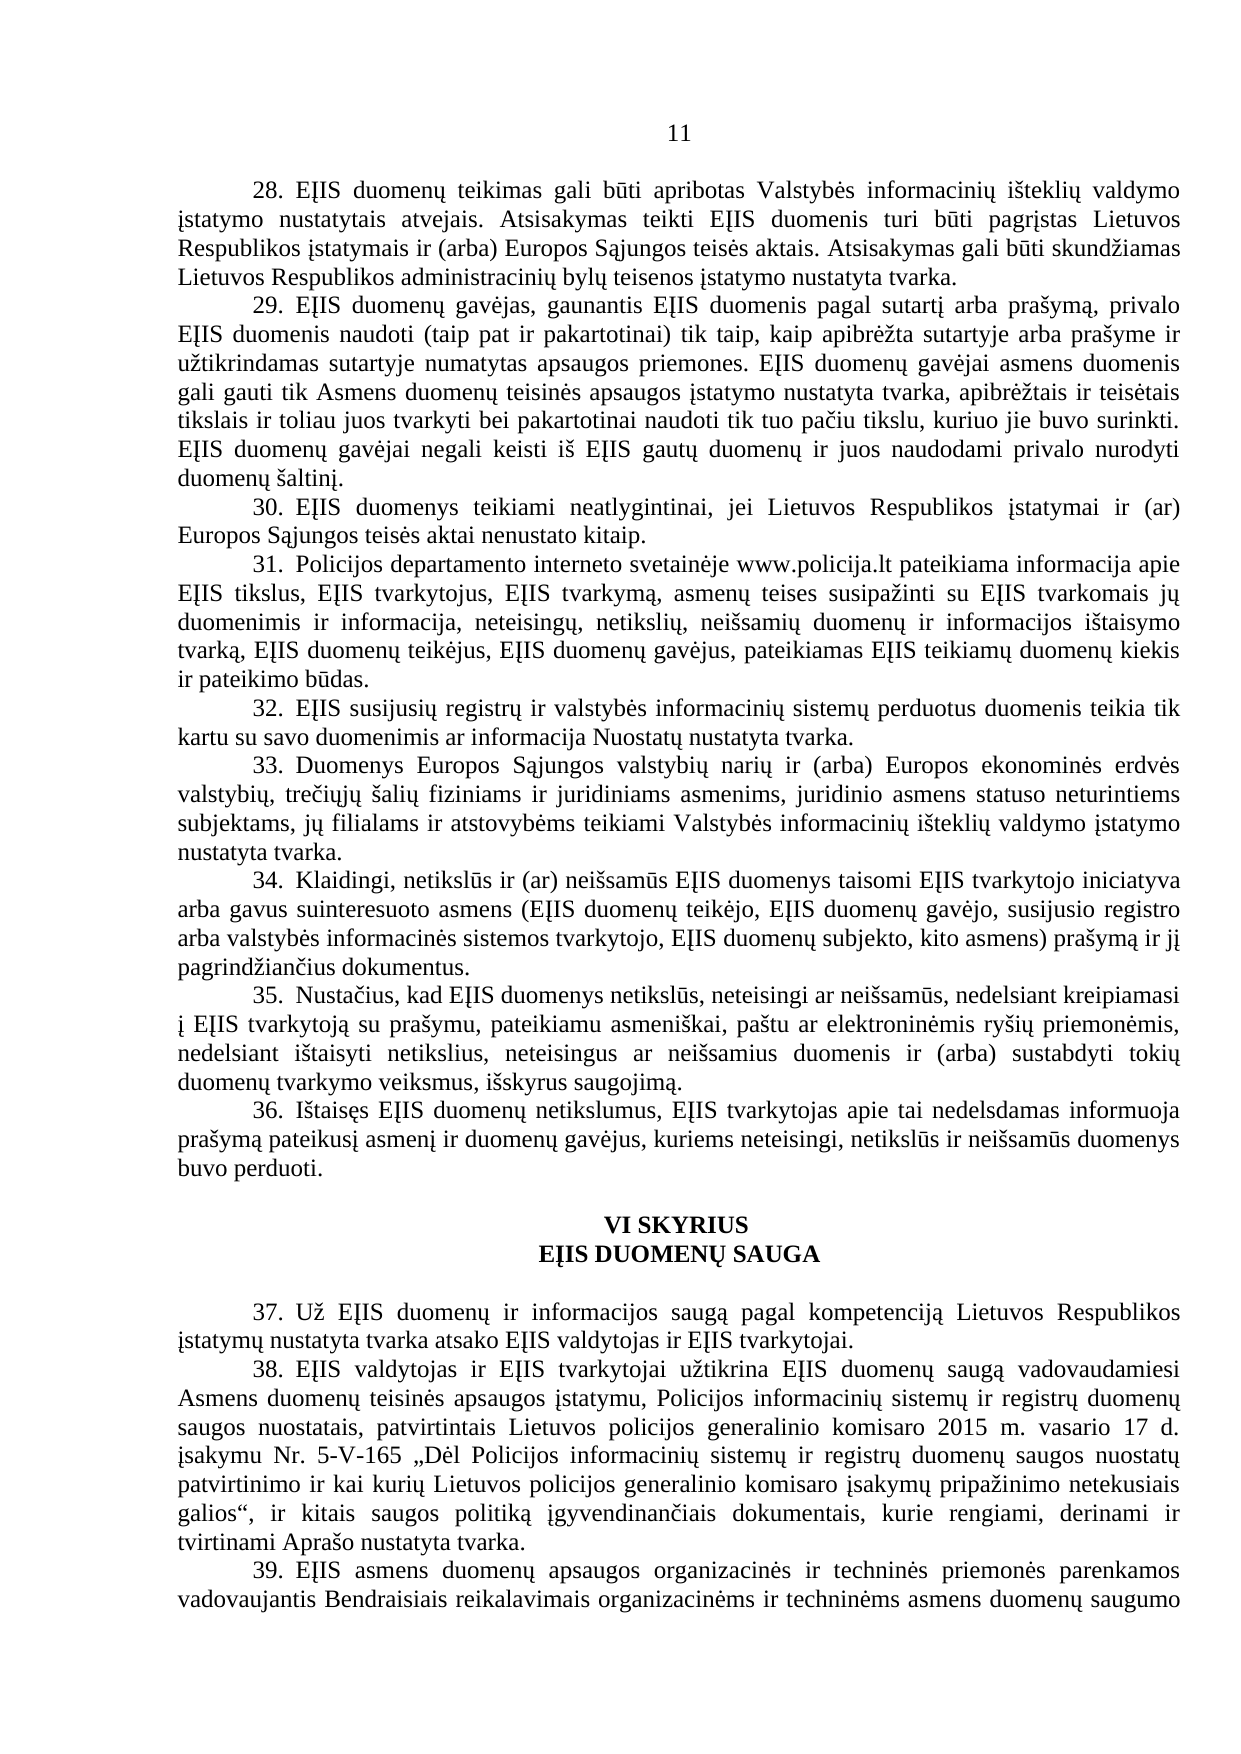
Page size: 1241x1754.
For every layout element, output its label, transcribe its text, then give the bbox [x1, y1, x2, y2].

text 31. Policijos departamento interneto svetainėje www.policija.lt pateikiama informacija apie EĮIS tikslus, EĮIS tvarkytojus, EĮIS tvarkymą, asmenų teises susipažinti su EĮIS tvarkomais jų duomenimis ir informacija, neteisingų, netikslių, neišsamių duomenų ir informacijos ištaisymo tvarką, EĮIS duomenų teikėjus, EĮIS duomenų gavėjus, pateikiamas EĮIS teikiamų duomenų kiekis ir pateikimo būdas. [177, 549, 1181, 693]
text EĮIS DUOMENŲ SAUGA [177, 1239, 1181, 1268]
text 39. EĮIS asmens duomenų apsaugos organizacinės ir techninės priemonės parenkamos vadovaujantis Bendraisiais reikalavimais organizacinėms ir techninėms asmens duomenų saugumo [177, 1556, 1181, 1613]
text 29. EĮIS duomenų gavėjas, gaunantis EĮIS duomenis pagal sutartį arba prašymą, privalo EĮIS duomenis naudoti (taip pat ir pakartotinai) tik taip, kaip apibrėžta sutartyje arba prašyme ir užtikrindamas sutartyje numatytas apsaugos priemones. EĮIS duomenų gavėjai asmens duomenis gali gauti tik Asmens duomenų teisinės apsaugos įstatymo nustatyta tvarka, apibrėžtais ir teisėtais tikslais ir toliau juos tvarkyti bei pakartotinai naudoti tik tuo pačiu tikslu, kuriuo jie buvo surinkti. EĮIS duomenų gavėjai negali keisti iš EĮIS gautų duomenų ir juos naudodami privalo nurodyti duomenų šaltinį. [177, 291, 1181, 492]
text 28. EĮIS duomenų teikimas gali būti apribotas Valstybės informacinių išteklių valdymo įstatymo nustatytais atvejais. Atsisakymas teikti EĮIS duomenis turi būti pagrįstas Lietuvos Respublikos įstatymais ir (arba) Europos Sąjungos teisės aktais. Atsisakymas gali būti skundžiamas Lietuvos Respublikos administracinių bylų teisenos įstatymo nustatyta tvarka. [177, 176, 1181, 291]
text 36. Ištaisęs EĮIS duomenų netikslumus, EĮIS tvarkytojas apie tai nedelsdamas informuoja prašymą pateikusį asmenį ir duomenų gavėjus, kuriems neteisingi, netikslūs ir neišsamūs duomenys buvo perduoti. [177, 1096, 1181, 1182]
text 35. Nustačius, kad EĮIS duomenys netikslūs, neteisingi ar neišsamūs, nedelsiant kreipiamasi [177, 981, 1181, 1009]
text 34. Klaidingi, netikslūs ir (ar) neišsamūs EĮIS duomenys taisomi EĮIS tvarkytojo iniciatyva arba gavus suinteresuoto asmens (EĮIS duomenų teikėjo, EĮIS duomenų gavėjo, susijusio registro arba valstybės informacinės sistemos tvarkytojo, EĮIS duomenų subjekto, kito asmens) prašymą ir jį pagrindžiančius dokumentus. [177, 866, 1181, 981]
text į EĮIS tvarkytoją su prašymu, pateikiamu asmeniškai, paštu ar elektroninėmis ryšių priemonėmis, nedelsiant ištaisyti netikslius, neteisingus ar neišsamius duomenis ir (arba) sustabdyti tokių duomenų tvarkymo veiksmus, išskyrus saugojimą. [177, 1009, 1181, 1096]
text 32. EĮIS susijusių registrų ir valstybės informacinių sistemų perduotus duomenis teikia tik kartu su savo duomenimis ar informacija Nuostatų nustatyta tvarka. [177, 693, 1181, 751]
text VI SKYRIUS [177, 1211, 1181, 1239]
text 33. Duomenys Europos Sąjungos valstybių narių ir (arba) Europos ekonominės erdvės valstybių, trečiųjų šalių fiziniams ir juridiniams asmenims, juridinio asmens statuso neturintiems subjektams, jų filialams ir atstovybėms teikiami Valstybės informacinių išteklių valdymo įstatymo nustatyta tvarka. [177, 751, 1181, 866]
text 37. Už EĮIS duomenų ir informacijos saugą pagal kompetenciją Lietuvos Respublikos įstatymų nustatyta tvarka atsako EĮIS valdytojas ir EĮIS tvarkytojai. [177, 1297, 1181, 1354]
text 38. EĮIS valdytojas ir EĮIS tvarkytojai užtikrina EĮIS duomenų saugą vadovaudamiesi Asmens duomenų teisinės apsaugos įstatymu, Policijos informacinių sistemų ir registrų duomenų saugos nuostatais, patvirtintais Lietuvos policijos generalinio komisaro 2015 m. vasario 17 d. įsakymu Nr. 5-V-165 „Dėl Policijos informacinių sistemų ir registrų duomenų saugos nuostatų patvirtinimo ir kai kurių Lietuvos policijos generalinio komisaro įsakymų pripažinimo netekusiais galios“, ir kitais saugos politiką įgyvendinančiais dokumentais, kurie rengiami, derinami ir tvirtinami Aprašo nustatyta tvarka. [177, 1354, 1181, 1556]
text 30. EĮIS duomenys teikiami neatlygintinai, jei Lietuvos Respublikos įstatymai ir (ar) Europos Sąjungos teisės aktai nenustato kitaip. [177, 492, 1181, 549]
